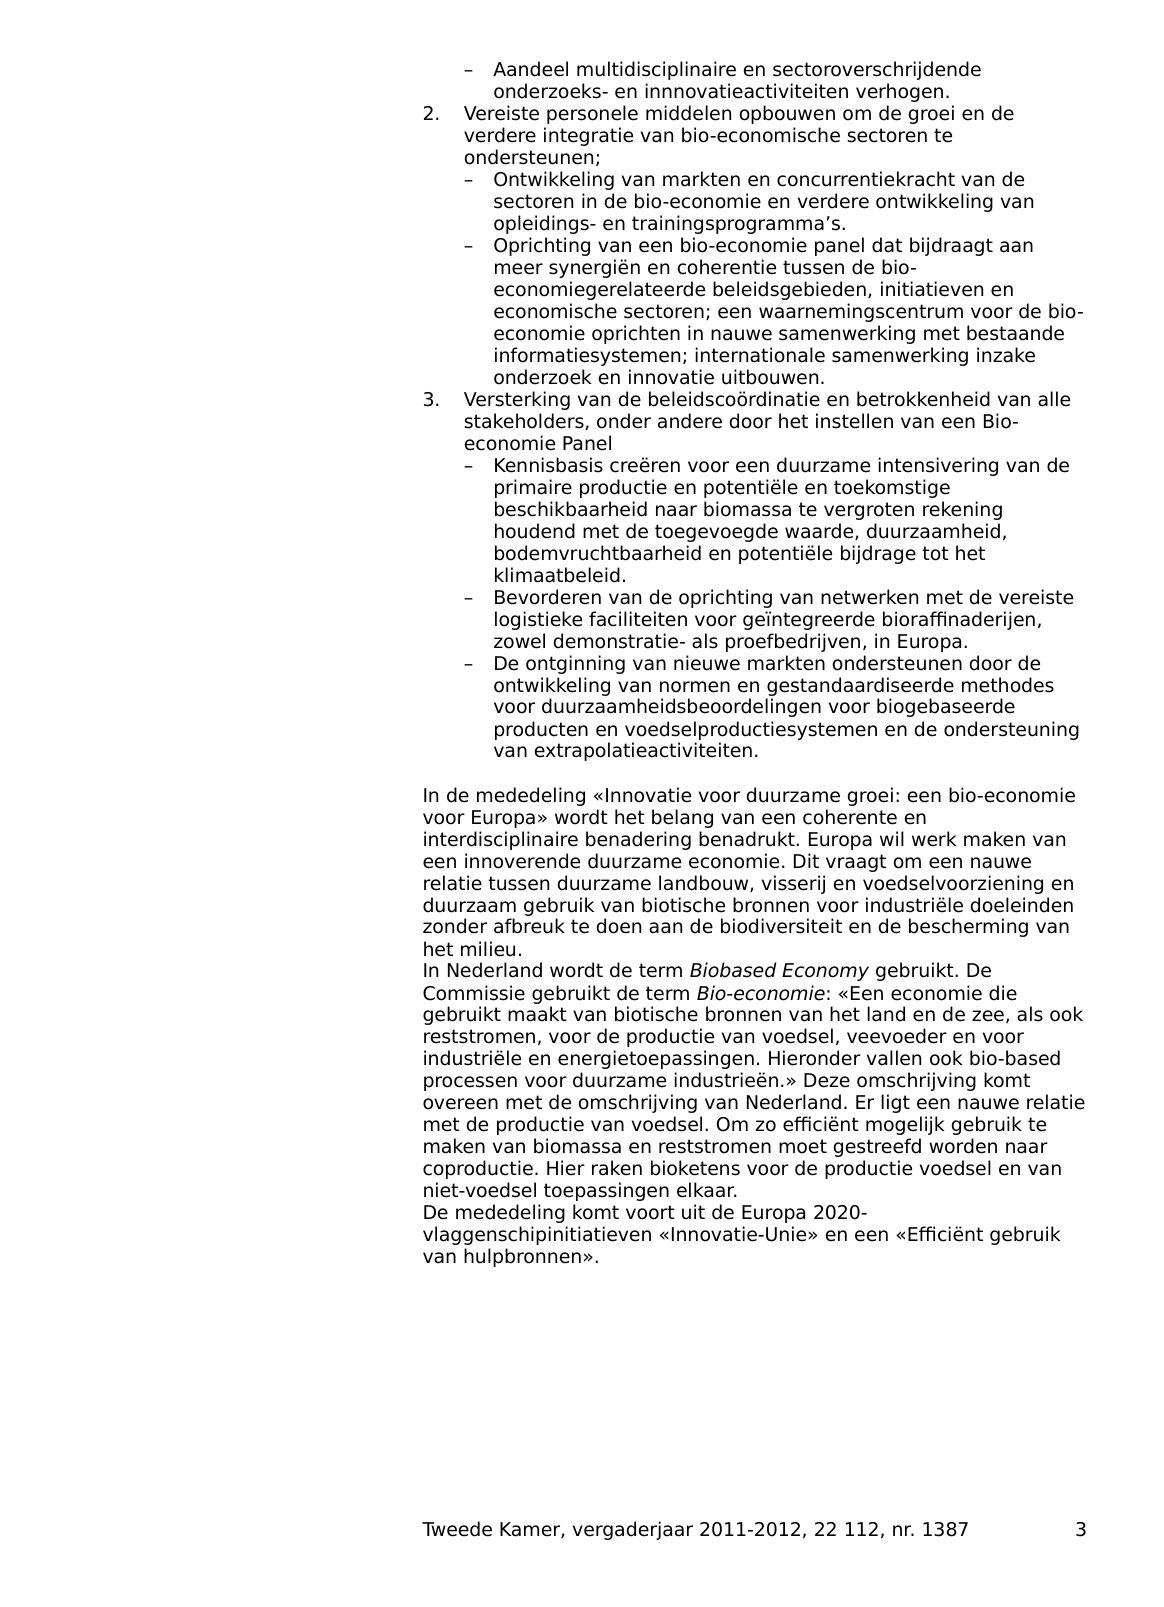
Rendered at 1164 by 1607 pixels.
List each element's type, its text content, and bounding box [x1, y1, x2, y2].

text – Kennisbasis creëren voor een duurzame intensivering van de primaire productie en potentiële en toekomstige beschikbaarheid naar biomassa te vergroten rekening houdend met de toegevoegde waarde, duurzaamheid, bodemvruchtbaarheid en potentiële bijdrage tot het klimaatbeleid. [464, 455, 1087, 587]
text – Oprichting van een bio-economie panel dat bijdraagt aan meer synergiën en coherentie tussen de bio-economiegerelateerde beleidsgebieden, initiatieven en economische sectoren; een waarnemingscentrum voor de bio-economie oprichten in nauwe samenwerking met bestaande informatiesystemen; internationale samenwerking inzake onderzoek en innovatie uitbouwen. [464, 235, 1087, 389]
text 2. Vereiste personele middelen opbouwen om de groei en de verdere integratie van bio-economische sectoren te ondersteunen; [422, 103, 1087, 169]
text De mededeling komt voort uit de Europa 2020-vlaggenschipinitiatieven «Innovatie-Unie» en een «Efficiënt gebruik van hulpbronnen». [422, 1202, 1087, 1268]
text – Bevorderen van de oprichting van netwerken met de vereiste logistieke faciliteiten voor geïntegreerde bioraffinaderijen, zowel demonstratie- als proefbedrijven, in Europa. [464, 587, 1087, 652]
text In Nederland wordt de term Biobased Economy gebruikt. De Commissie gebruikt de term Bio-economie: «Een economie die gebruikt maakt van biotische bronnen van het land en de zee, als ook reststromen, voor de productie van voedsel, veevoeder en voor industriële en energietoepassingen. Hieronder vallen ook bio-based processen voor duurzame industrieën.» Deze omschrijving komt overeen met de omschrijving van Nederland. Er ligt een nauwe relatie met de productie van voedsel. Om zo efficiënt mogelijk gebruik te maken van biomassa en reststromen moet gestreefd worden naar coproductie. Hier raken bioketens voor de productie voedsel en van niet-voedsel toepassingen elkaar. [422, 960, 1087, 1202]
text – Aandeel multidisciplinaire en sectoroverschrijdende onderzoeks- en innnovatieactiviteiten verhogen. [464, 59, 1087, 103]
text 3. Versterking van de beleidscoördinatie en betrokkenheid van alle stakeholders, onder andere door het instellen van een Bio-economie Panel [422, 389, 1087, 455]
text – De ontginning van nieuwe markten ondersteunen door de ontwikkeling van normen en gestandaardiseerde methodes voor duurzaamheidsbeoordelingen voor biogebaseerde producten en voedselproductiesystemen en de ondersteuning van extrapolatieactiviteiten. [464, 652, 1087, 762]
text In de mededeling «Innovatie voor duurzame groei: een bio-economie voor Europa» wordt het belang van een coherente en interdisciplinaire benadering benadrukt. Europa wil werk maken van een innoverende duurzame economie. Dit vraagt om een nauwe relatie tussen duurzame landbouw, visserij en voedselvoorziening en duurzaam gebruik van biotische bronnen voor industriële doeleinden zonder afbreuk te doen aan de biodiversiteit en de bescherming van het milieu. [422, 784, 1087, 960]
text – Ontwikkeling van markten en concurrentiekracht van de sectoren in de bio-economie en verdere ontwikkeling van opleidings- en trainingsprogramma’s. [464, 169, 1087, 235]
